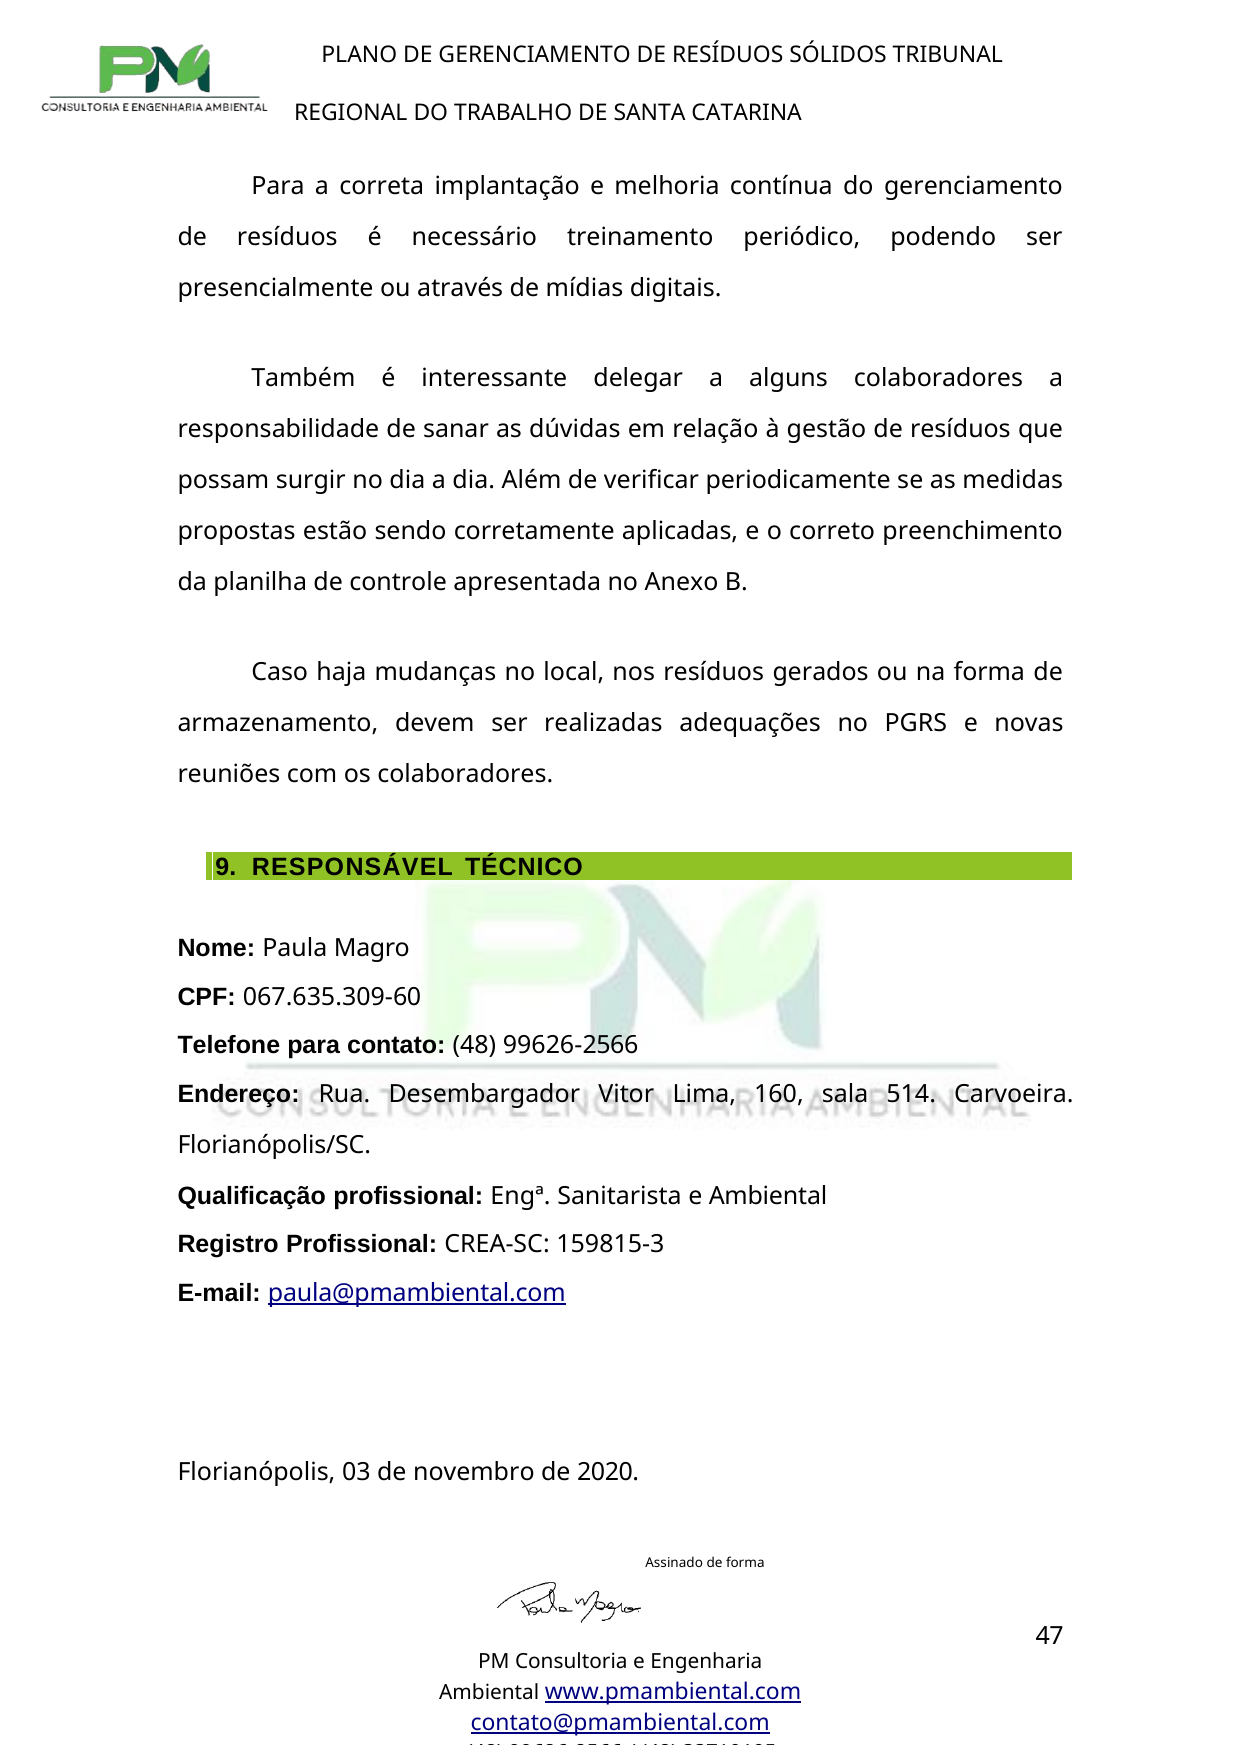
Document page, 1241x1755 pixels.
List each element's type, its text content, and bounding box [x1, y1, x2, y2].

text E-mail: paula@pmambiental.com [177, 1274, 1216, 1308]
text Nome: Paula Magro [1031, 930, 1216, 964]
text Endereço: Rua. Desembargador Vitor Lima, 160, sala 514. Carvoeira. Florianópolis/SC. [177, 1075, 1077, 1160]
text Nome: Paula Magro [177, 930, 211, 964]
text Qualificação profissional: Engª. Sanitarista e Ambiental [177, 1177, 1216, 1212]
text Assinado de forma [645, 1553, 776, 1571]
text Telefone para contato: (48) 99626-2566 [1031, 1027, 1216, 1061]
text Para a correta implantação e melhoria contínua do gerenciamento de resíduos é necessário treinamento periódico, podendo ser presencialmente ou através de mídias digitais. [177, 168, 1064, 304]
text Florianópolis, 03 de novembro de 2020. [177, 1453, 1216, 1487]
text Telefone para contato: (48) 99626-2566 [177, 1027, 211, 1061]
text 9. RESPONSÁVEL TÉCNICO [206, 852, 1216, 880]
text PLANO DE GERENCIAMENTO DE RESÍDUOS SÓLIDOS TRIBUNAL REGIONAL DO TRABALHO DE SANTA CATARINA [294, 37, 1030, 127]
text Também é interessante delegar a alguns colaboradores a responsabilidade de sanar as dúvidas em relação à gestão de resíduos que possam surgir no dia a dia. Além de verificar periodicamente se as medidas propostas estão sendo corretamente aplicadas, e o correto preenchimento da planilha de controle apresentada no Anexo B. [177, 360, 1064, 598]
text Caso haja mudanças no local, nos resíduos gerados ou na forma de armazenamento, devem ser realizadas adequações no PGRS e novas reuniões com os colaboradores. [177, 654, 1064, 790]
text CPF: 067.635.309-60 [1031, 978, 1216, 1012]
text Registro Profissional: CREA-SC: 159815-3 [177, 1226, 1216, 1260]
text CPF: 067.635.309-60 [177, 978, 211, 1012]
